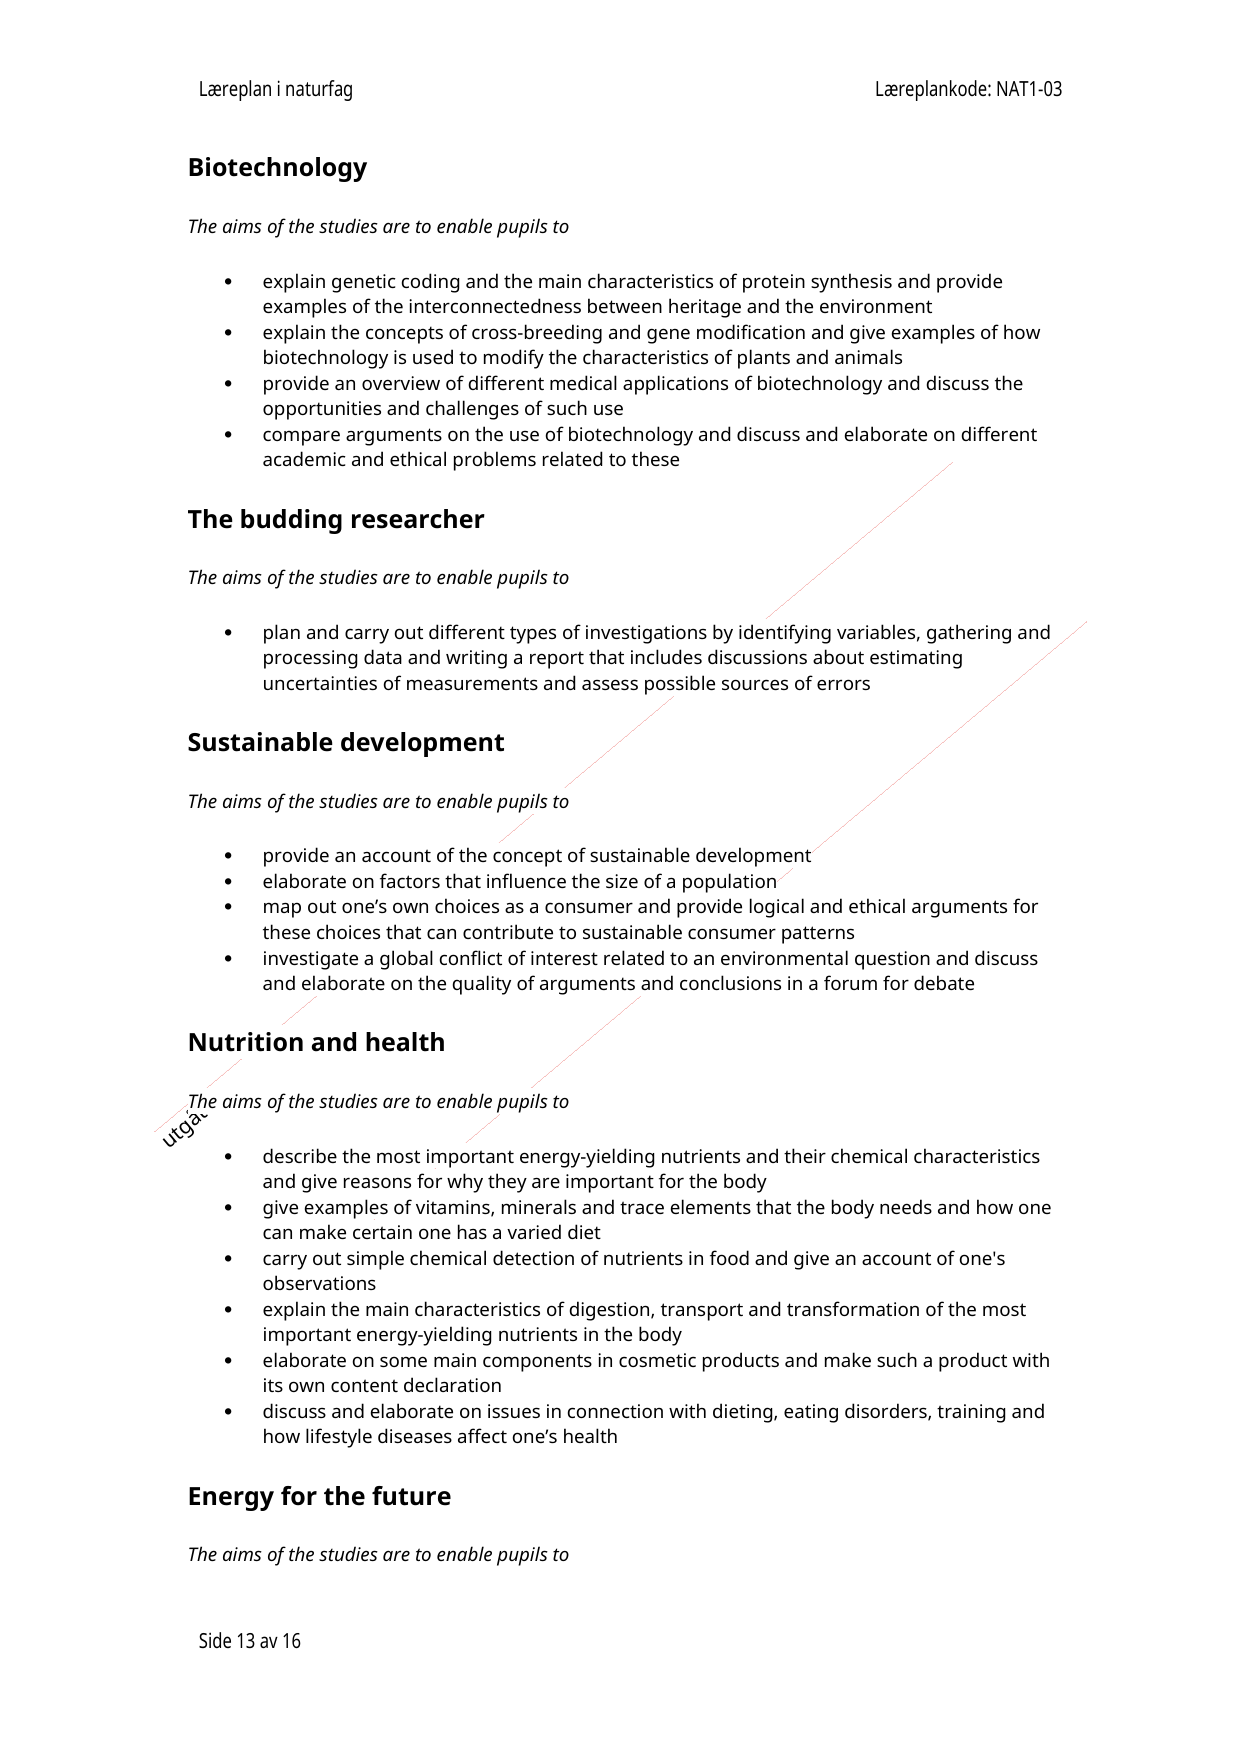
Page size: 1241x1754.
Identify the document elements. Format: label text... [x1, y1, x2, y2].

subtitle The budding researcher [867, 501, 1053, 535]
list elaborate on some main components in cosmetic products and make such a product with its own content declaration [502, 1347, 1053, 1398]
subtitle Energy for the future [187, 1478, 1053, 1512]
list explain the concepts of cross-breeding and gene modification and give examples of how biotechnology is used to modify the characteristics of plants and animals [225, 319, 1053, 370]
subtitle Sustainable development [600, 725, 962, 759]
list map out one’s own choices as a consumer and provide logical and ethical arguments for these choices that can contribute to sustainable consumer patterns [855, 894, 1053, 945]
list provide an overview of different medical applications of biotechnology and discuss the opportunities and challenges of such use [624, 370, 1053, 421]
subtitle Sustainable development [925, 725, 1053, 759]
subtitle Nutrition and health [567, 1025, 1053, 1059]
text The aims of the studies are to enable pupils to [577, 1088, 1053, 1114]
text The aims of the studies are to enable pupils to [187, 564, 829, 590]
subtitle Nutrition and health [446, 1025, 604, 1059]
list elaborate on factors that influence the size of a population [777, 868, 1053, 894]
list provide an account of the concept of sustainable development [812, 843, 1053, 868]
list describe the most important energy-yielding nutrients and their chemical characteristics and give reasons for why they are important for the body [436, 1143, 1053, 1194]
text The aims of the studies are to enable pupils to [577, 788, 887, 814]
list compare arguments on the use of biotechnology and discuss and elaborate on different academic and ethical problems related to these [680, 421, 1053, 472]
list discuss and elaborate on issues in connection with dieting, eating disorders, training and how lifestyle diseases affect one’s health [618, 1398, 1053, 1449]
list plan and carry out different types of investigations by identifying variables, gathering and processing data and writing a report that includes discussions about estimating uncertainties of measurements and assess possible sources of errors [871, 619, 1053, 696]
list carry out simple chemical detection of nutrients in food and give an account of one's observations [376, 1245, 1053, 1296]
text The aims of the studies are to enable pupils to [577, 1542, 1053, 1567]
subtitle The budding researcher [485, 501, 904, 535]
text [802, 564, 1053, 590]
subtitle Sustainable development [505, 725, 637, 759]
subtitle Biotechnology [367, 150, 1053, 184]
list explain genetic coding and the main characteristics of protein synthesis and provide examples of the interconnectedness between heritage and the environment [225, 268, 1053, 319]
list investigate a global conflict of interest related to an environmental question and discuss and elaborate on the quality of arguments and conclusions in a forum for debate [975, 945, 1053, 996]
list give examples of vitamins, minerals and trace elements that the body needs and how one can make certain one has a varied diet [375, 1194, 1053, 1245]
text The aims of the studies are to enable pupils to [859, 788, 1053, 814]
text The aims of the studies are to enable pupils to [577, 213, 1053, 239]
list describe the most important energy-yielding nutrients and their chemical characteristics and give reasons for why they are important for the body [225, 1143, 434, 1194]
list explain the main characteristics of digestion, transport and transformation of the most important energy-yielding nutrients in the body [682, 1296, 1053, 1347]
list give examples of vitamins, minerals and trace elements that the body needs and how one can make certain one has a varied diet [225, 1194, 373, 1245]
